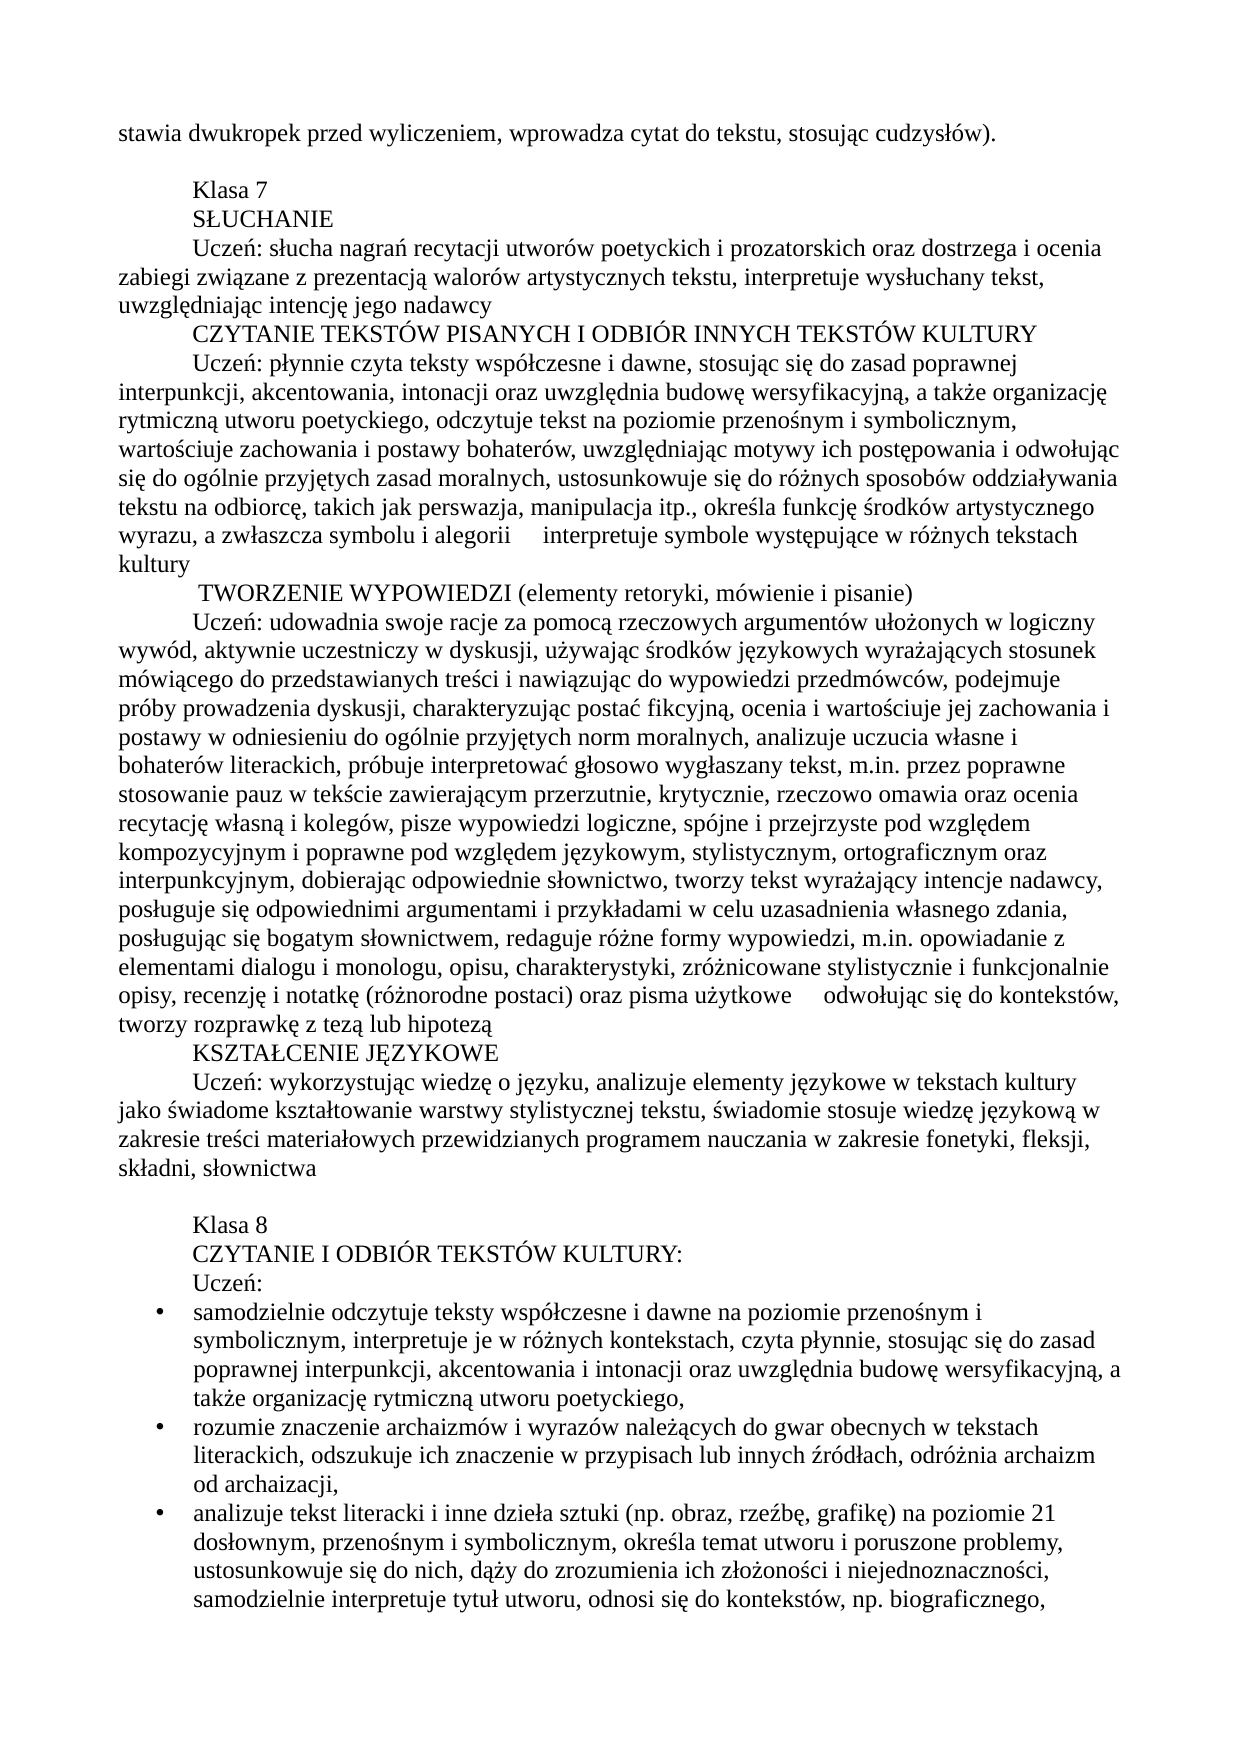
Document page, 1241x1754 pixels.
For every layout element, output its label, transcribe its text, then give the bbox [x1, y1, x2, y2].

text Uczeń: [118, 1268, 1122, 1297]
text stawia dwukropek przed wyliczeniem, wprowadza cytat do tekstu, stosując cudzysłów). [118, 118, 1122, 147]
text KSZTAŁCENIE JĘZYKOWE [118, 1038, 1122, 1067]
text TWORZENIE WYPOWIEDZI (elementy retoryki, mówienie i pisanie) [118, 578, 1122, 607]
list analizuje tekst literacki i inne dzieła sztuki (np. obraz, rzeźbę, grafikę) na poziomie 21 dosłownym, przenośnym i symbolicznym, określa temat utworu i poruszone problemy, ustosunkowuje się do nich, dąży do zrozumienia ich złożoności i niejednoznaczności, samodzielnie interpretuje tytuł utworu, odnosi się do kontekstów, np. biograficznego, [156, 1498, 1122, 1613]
text Uczeń: płynnie czyta teksty współczesne i dawne, stosując się do zasad poprawnej interpunkcji, akcentowania, intonacji oraz uwzględnia budowę wersyfikacyjną, a także organizację rytmiczną utworu poetyckiego, odczytuje tekst na poziomie przenośnym i symbolicznym, wartościuje zachowania i postawy bohaterów, uwzględniając motywy ich postępowania i odwołując się do ogólnie przyjętych zasad moralnych, ustosunkowuje się do różnych sposobów oddziaływania tekstu na odbiorcę, takich jak perswazja, manipulacja itp., określa funkcję środków artystycznego wyrazu, a zwłaszcza symbolu i alegorii  interpretuje symbole występujące w różnych tekstach kultury [118, 348, 1122, 578]
text CZYTANIE I ODBIÓR TEKSTÓW KULTURY: [118, 1239, 1122, 1268]
text Klasa 8 [118, 1211, 1122, 1239]
text SŁUCHANIE [118, 204, 1122, 233]
text Uczeń: słucha nagrań recytacji utworów poetyckich i prozatorskich oraz dostrzega i ocenia zabiegi związane z prezentacją walorów artystycznych tekstu, interpretuje wysłuchany tekst, uwzględniając intencję jego nadawcy [118, 233, 1122, 319]
list rozumie znaczenie archaizmów i wyrazów należących do gwar obecnych w tekstach literackich, odszukuje ich znaczenie w przypisach lub innych źródłach, odróżnia archaizm od archaizacji, [156, 1412, 1122, 1498]
text Klasa 7 [118, 176, 1122, 204]
text CZYTANIE TEKSTÓW PISANYCH I ODBIÓR INNYCH TEKSTÓW KULTURY [118, 319, 1122, 348]
text Uczeń: udowadnia swoje racje za pomocą rzeczowych argumentów ułożonych w logiczny wywód, aktywnie uczestniczy w dyskusji, używając środków językowych wyrażających stosunek mówiącego do przedstawianych treści i nawiązując do wypowiedzi przedmówców, podejmuje próby prowadzenia dyskusji, charakteryzując postać fikcyjną, ocenia i wartościuje jej zachowania i postawy w odniesieniu do ogólnie przyjętych norm moralnych, analizuje uczucia własne i bohaterów literackich, próbuje interpretować głosowo wygłaszany tekst, m.in. przez poprawne stosowanie pauz w tekście zawierającym przerzutnie, krytycznie, rzeczowo omawia oraz ocenia recytację własną i kolegów, pisze wypowiedzi logiczne, spójne i przejrzyste pod względem kompozycyjnym i poprawne pod względem językowym, stylistycznym, ortograficznym oraz interpunkcyjnym, dobierając odpowiednie słownictwo, tworzy tekst wyrażający intencje nadawcy, posługuje się odpowiednimi argumentami i przykładami w celu uzasadnienia własnego zdania, posługując się bogatym słownictwem, redaguje różne formy wypowiedzi, m.in. opowiadanie z elementami dialogu i monologu, opisu, charakterystyki, zróżnicowane stylistycznie i funkcjonalnie opisy, recenzję i notatkę (różnorodne postaci) oraz pisma użytkowe  odwołując się do kontekstów, tworzy rozprawkę z tezą lub hipotezą [118, 607, 1122, 1038]
text Uczeń: wykorzystując wiedzę o języku, analizuje elementy językowe w tekstach kultury jako świadome kształtowanie warstwy stylistycznej tekstu, świadomie stosuje wiedzę językową w zakresie treści materiałowych przewidzianych programem nauczania w zakresie fonetyki, fleksji, składni, słownictwa [118, 1067, 1122, 1182]
list samodzielnie odczytuje teksty współczesne i dawne na poziomie przenośnym i symbolicznym, interpretuje je w różnych kontekstach, czyta płynnie, stosując się do zasad poprawnej interpunkcji, akcentowania i intonacji oraz uwzględnia budowę wersyfikacyjną, a także organizację rytmiczną utworu poetyckiego, [156, 1297, 1122, 1412]
